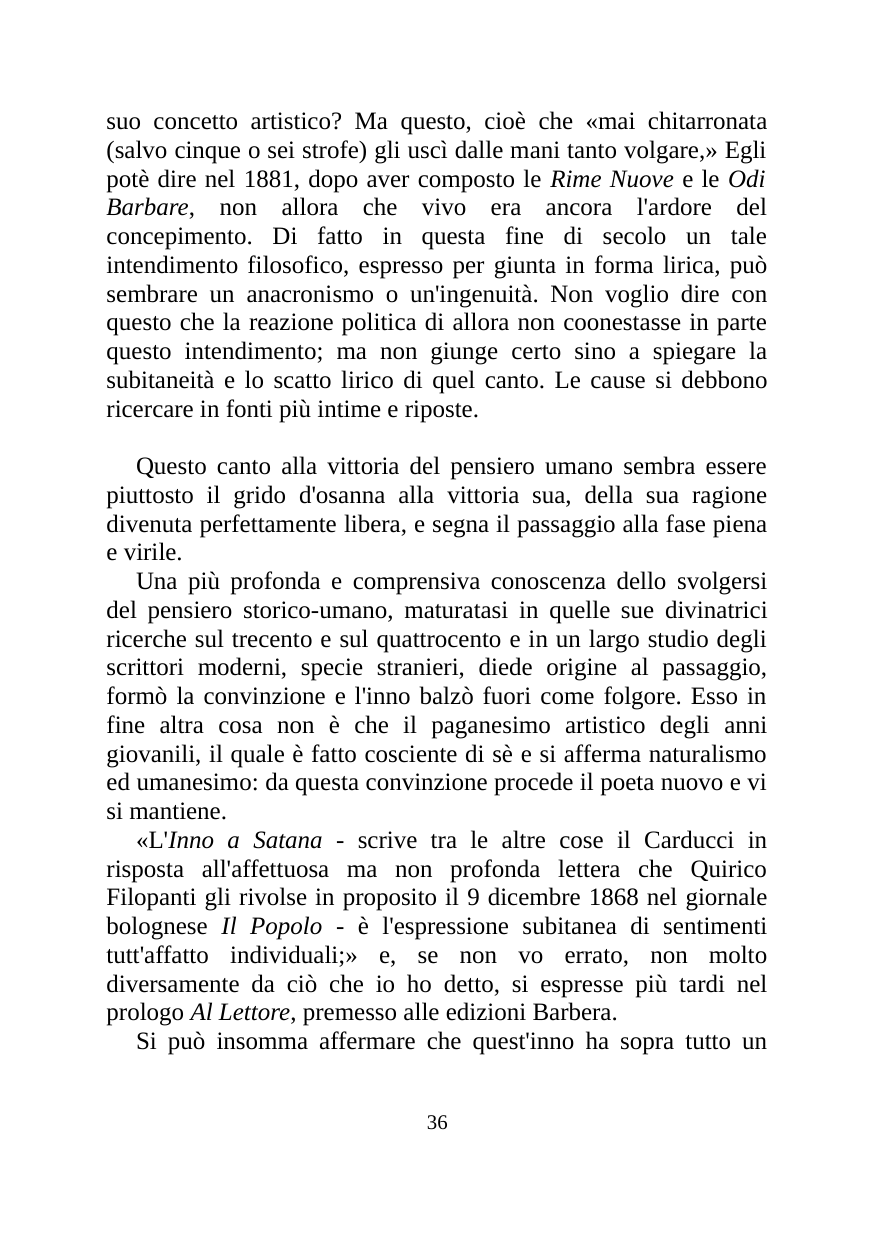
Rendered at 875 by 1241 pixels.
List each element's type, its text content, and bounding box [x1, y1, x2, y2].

text suo concetto artistico? Ma questo, cioè che «mai chitarronata (salvo cinque o sei strofe) gli uscì dalle mani tanto volgare,» Egli potè dire nel 1881, dopo aver composto le Rime Nuove e le Odi Barbare, non allora che vivo era ancora l'ardore del concepimento. Di fatto in questa fine di secolo un tale intendimento filosofico, espresso per giunta in forma lirica, può sembrare un anacronismo o un'ingenuità. Non voglio dire con questo che la reazione politica di allora non coonestasse in parte questo intendimento; ma non giunge certo sino a spiegare la subitaneità e lo scatto lirico di quel canto. Le cause si debbono ricercare in fonti più intime e riposte. [106, 106, 768, 422]
text «L'Inno a Satana - scrive tra le altre cose il Carducci in risposta all'affettuosa ma non profonda lettera che Quirico Filopanti gli rivolse in proposito il 9 dicembre 1868 nel giornale bolognese Il Popolo - è l'espressione subitanea di sentimenti tutt'affatto individuali;» e, se non vo errato, non molto diversamente da ciò che io ho detto, si espresse più tardi nel prologo Al Lettore, premesso alle edizioni Barbera. [106, 825, 768, 1026]
text Questo canto alla vittoria del pensiero umano sembra essere piuttosto il grido d'osanna alla vittoria sua, della sua ragione divenuta perfettamente libera, e segna il passaggio alla fase piena e virile. [106, 451, 768, 566]
text Una più profonda e comprensiva conoscenza dello svolgersi del pensiero storico-umano, maturatasi in quelle sue divinatrici ricerche sul trecento e sul quattrocento e in un largo studio degli scrittori moderni, specie stranieri, diede origine al passaggio, formò la convinzione e l'inno balzò fuori come folgore. Esso in fine altra cosa non è che il paganesimo artistico degli anni giovanili, il quale è fatto cosciente di sè e si afferma naturalismo ed umanesimo: da questa convinzione procede il poeta nuovo e vi si mantiene. [106, 566, 768, 825]
text Si può insomma affermare che quest'inno ha sopra tutto un [106, 1026, 768, 1055]
